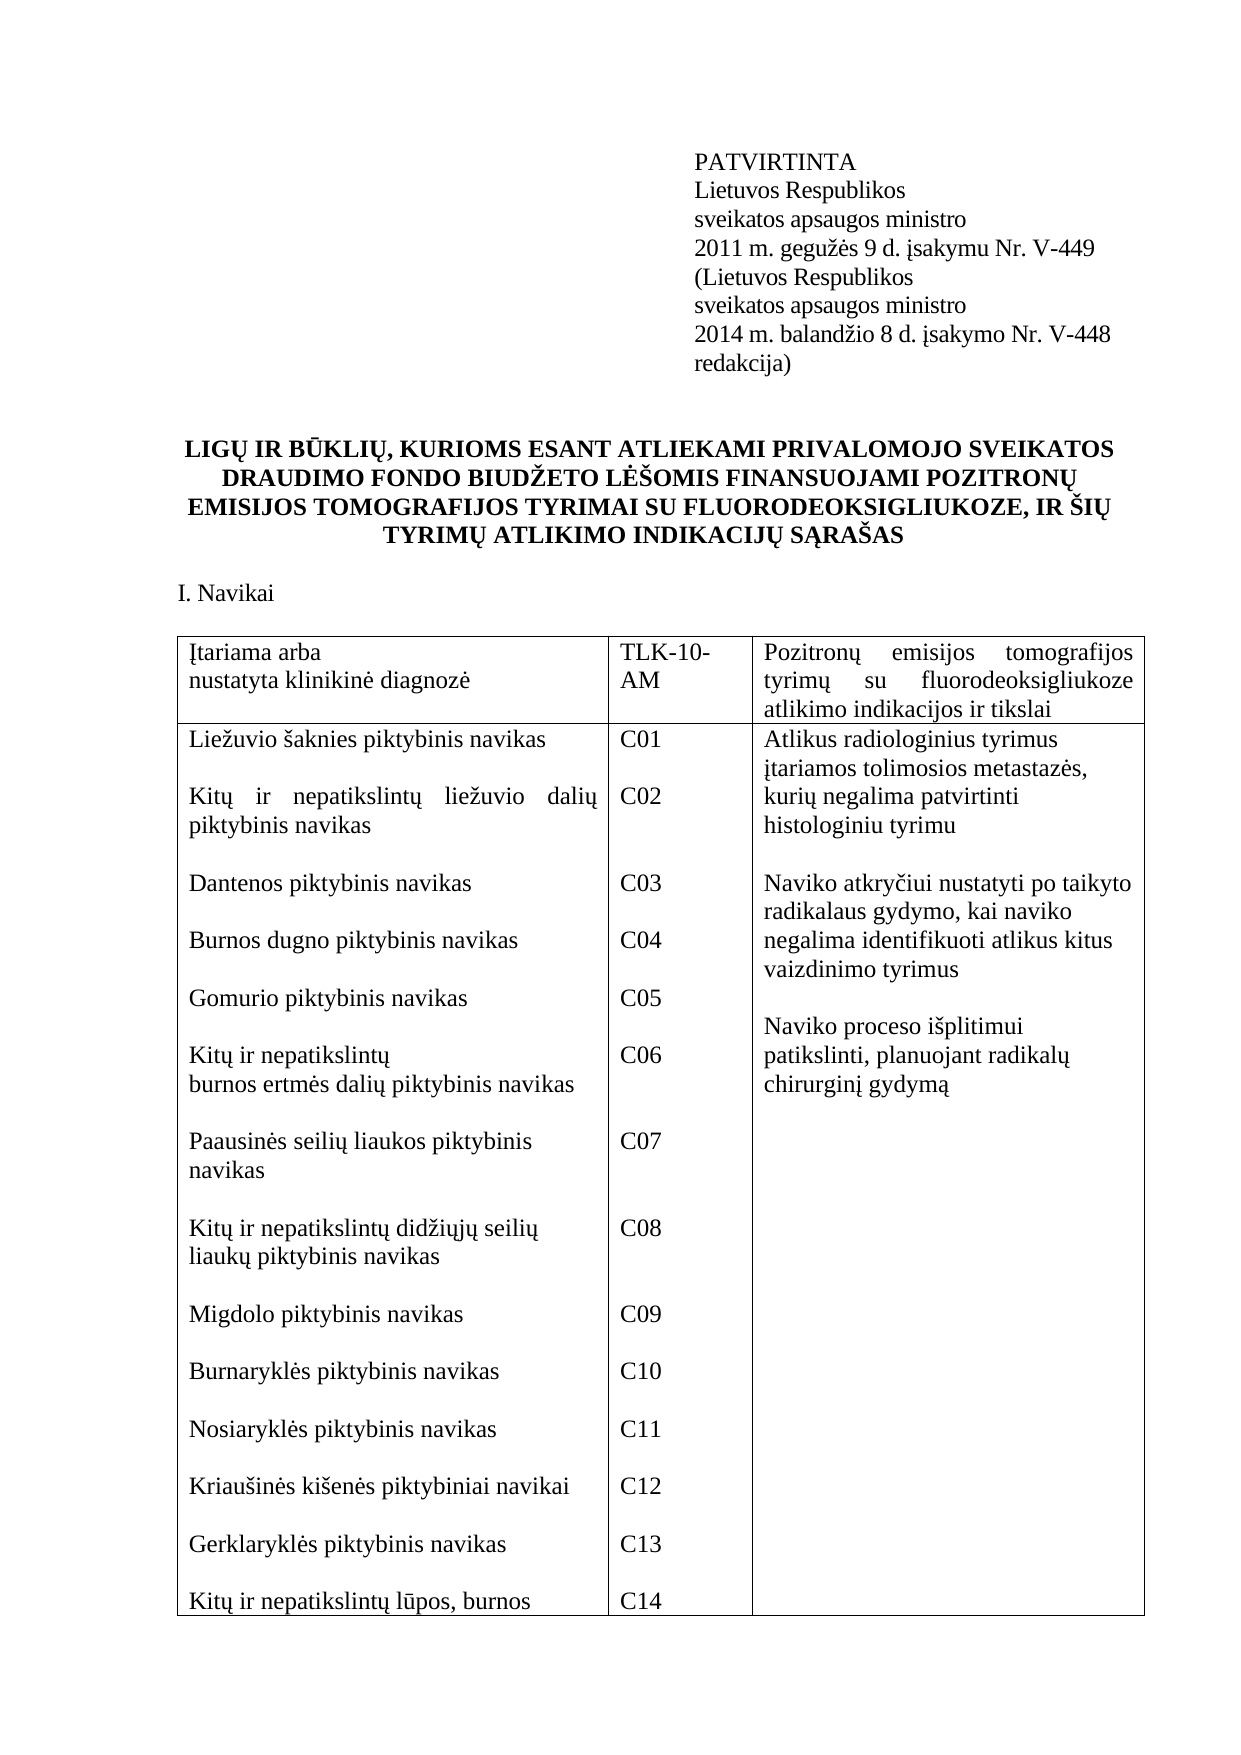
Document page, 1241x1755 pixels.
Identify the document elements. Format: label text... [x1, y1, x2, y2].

text 2014 m. balandžio 8 d. įsakymo Nr. V-448 [582, 319, 1122, 348]
table_header TLK-10-AM [609, 637, 752, 723]
text sveikatos apsaugos ministro [582, 291, 1122, 319]
text LIGŲ IR BŪKLIŲ, KURIOMS ESANT ATLIEKAMI PRIVALOMOJO SVEIKATOS DRAUDIMO FONDO BIUDŽETO LĖŠOMIS FINANSUOJAMI POZITRONŲ EMISIJOS TOMOGRAFIJOS TYRIMAI SU FLUORODEOKSIGLIUKOZE, IR ŠIŲ TYRIMŲ ATLIKIMO INDIKACIJŲ SĄRAŠAS [177, 434, 1122, 549]
text (Lietuvos Respublikos [582, 262, 1122, 291]
table_cell Liežuvio šaknies piktybinis navikas Kitų ir nepatikslintų liežuvio dalių piktybinis navikas Dantenos piktybinis navikas Burnos dugno piktybinis navikas Gomurio piktybinis navikas Kitų ir nepatikslintų burnos ertmės dalių piktybinis navikas Paausinės seilių liaukos piktybinis navikas Kitų ir nepatikslintų didžiųjų seilių liaukų piktybinis navikas Migdolo piktybinis navikas Burnaryklės piktybinis navikas Nosiaryklės piktybinis navikas Kriaušinės kišenės piktybiniai navikai Gerklaryklės piktybinis navikas Kitų ir nepatikslintų lūpos, burnos [178, 724, 608, 1615]
text I. Navikai [177, 578, 1122, 607]
text Lietuvos Respublikos [582, 176, 1122, 204]
table_cell C01 C02 C03 C04 C05 C06 C07 C08 C09 C10 C11 C12 C13 C14 [609, 724, 752, 1615]
table_header Įtariama arba nustatyta klinikinė diagnozė [178, 637, 608, 723]
text redakcija) [582, 348, 1122, 377]
table_cell Atlikus radiologinius tyrimus įtariamos tolimosios metastazės, kurių negalima patvirtinti histologiniu tyrimu Naviko atkryčiui nustatyti po taikyto radikalaus gydymo, kai naviko negalima identifikuoti atlikus kitus vaizdinimo tyrimus Naviko proceso išplitimui patikslinti, planuojant radikalų chirurginį gydymą [753, 724, 1144, 1615]
text sveikatos apsaugos ministro [582, 204, 1122, 233]
text 2011 m. gegužės 9 d. įsakymu Nr. V-449 [582, 233, 1122, 262]
table_header Pozitronų emisijos tomografijos tyrimų su fluorodeoksigliukoze atlikimo indikacijos ir tikslai [753, 637, 1144, 723]
text PATVIRTINTA [582, 147, 1122, 176]
